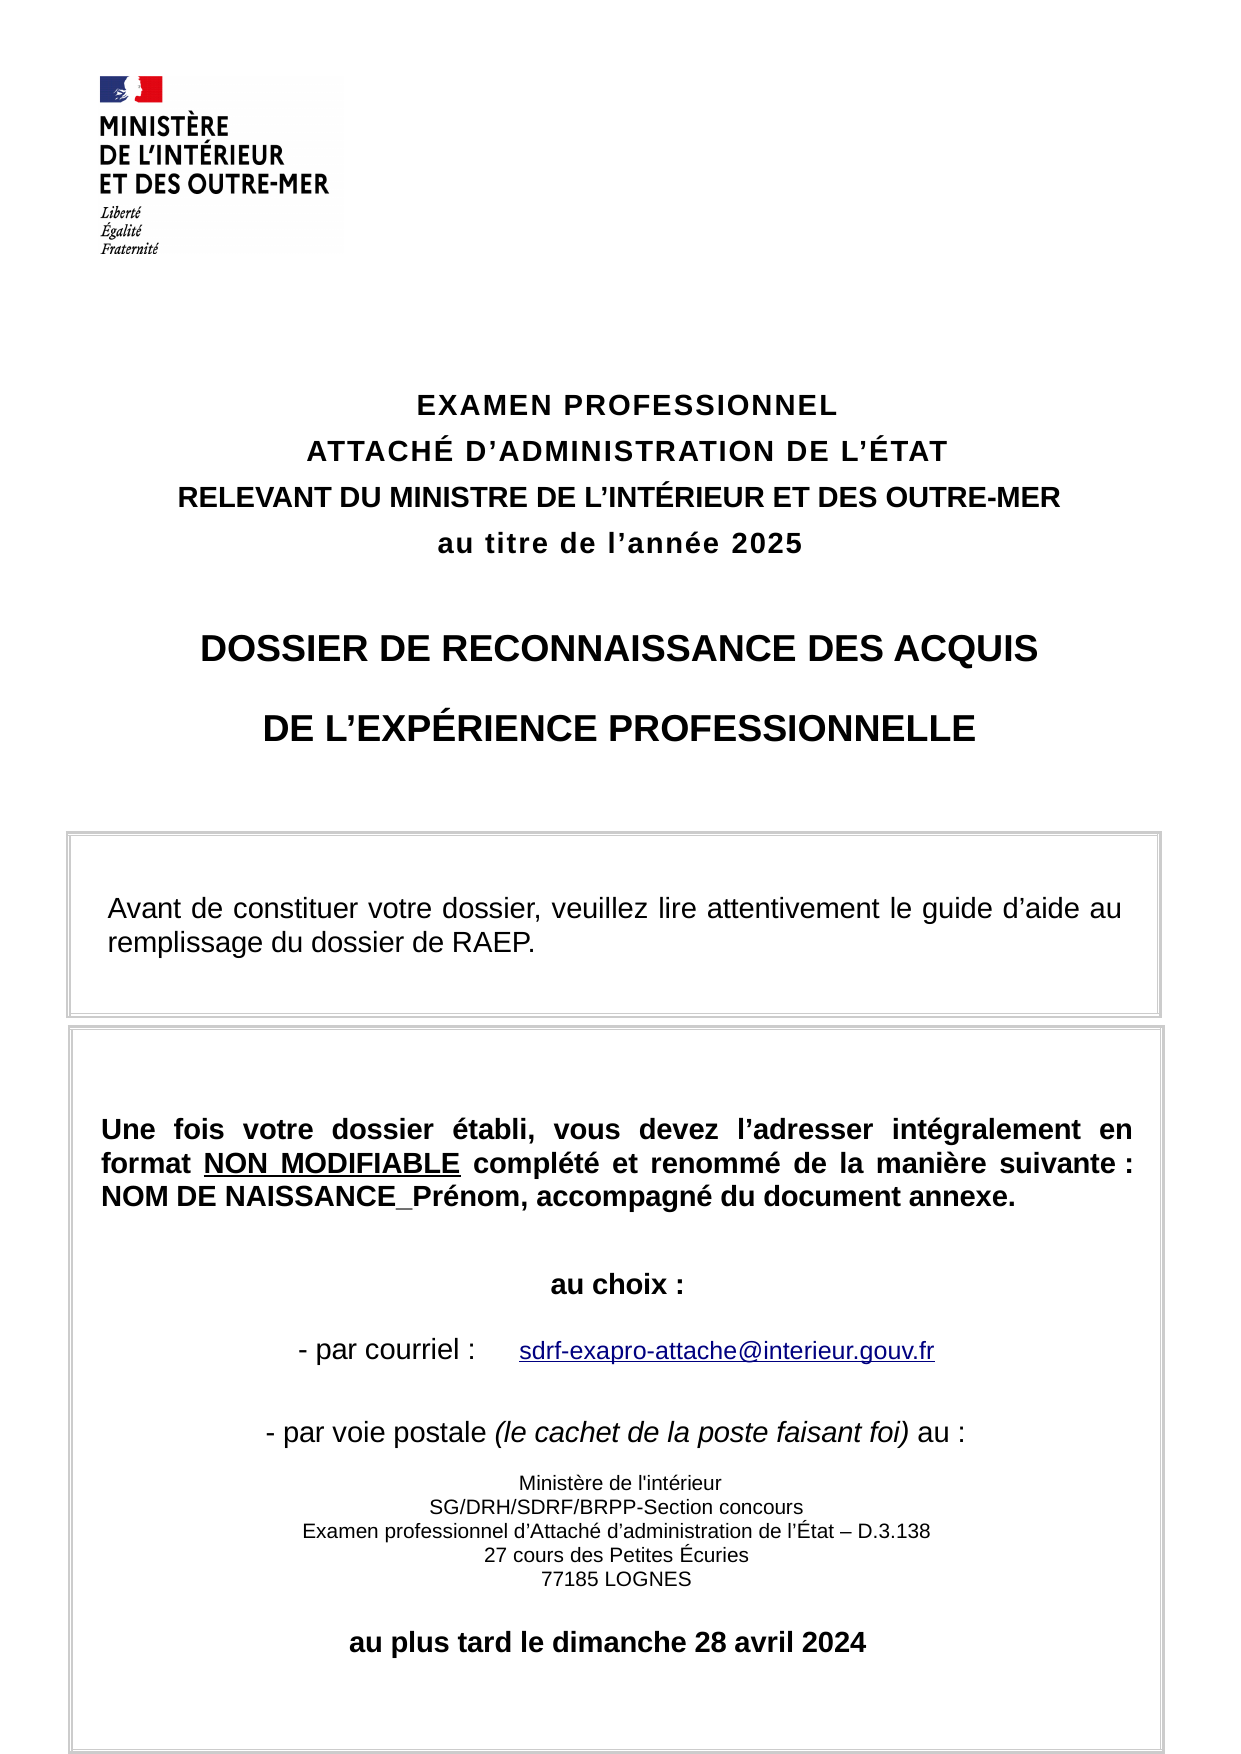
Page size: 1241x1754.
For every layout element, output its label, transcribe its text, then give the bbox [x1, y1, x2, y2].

table_header EXAMEN PROFESSIONNEL ATTACHÉ D’ADMINISTRATION DE L’ÉTAT relevant DU MINISTRE DE L’intérieur ET DES OUTRE-MER au titre de l’année 2025 DOSSIER DE RECONNAISSANCE DES ACQUIS DE L’EXPÉRIENCE PROFESSIONNELLE [68, 71, 1171, 1683]
table_header EXAMEN PROFESSIONNEL ATTACHÉ D’ADMINISTRATION DE L’ÉTAT relevant DU MINISTRE DE L’intérieur ET DES OUTRE-MER au titre de l’année 2025 DOSSIER DE RECONNAISSANCE DES ACQUIS DE L’EXPÉRIENCE PROFESSIONNELLE [73, 1030, 1160, 1749]
picture [98, 76, 345, 254]
table_header EXAMEN PROFESSIONNEL ATTACHÉ D’ADMINISTRATION DE L’ÉTAT relevant DU MINISTRE DE L’intérieur ET DES OUTRE-MER au titre de l’année 2025 DOSSIER DE RECONNAISSANCE DES ACQUIS DE L’EXPÉRIENCE PROFESSIONNELLE [71, 836, 1157, 1013]
